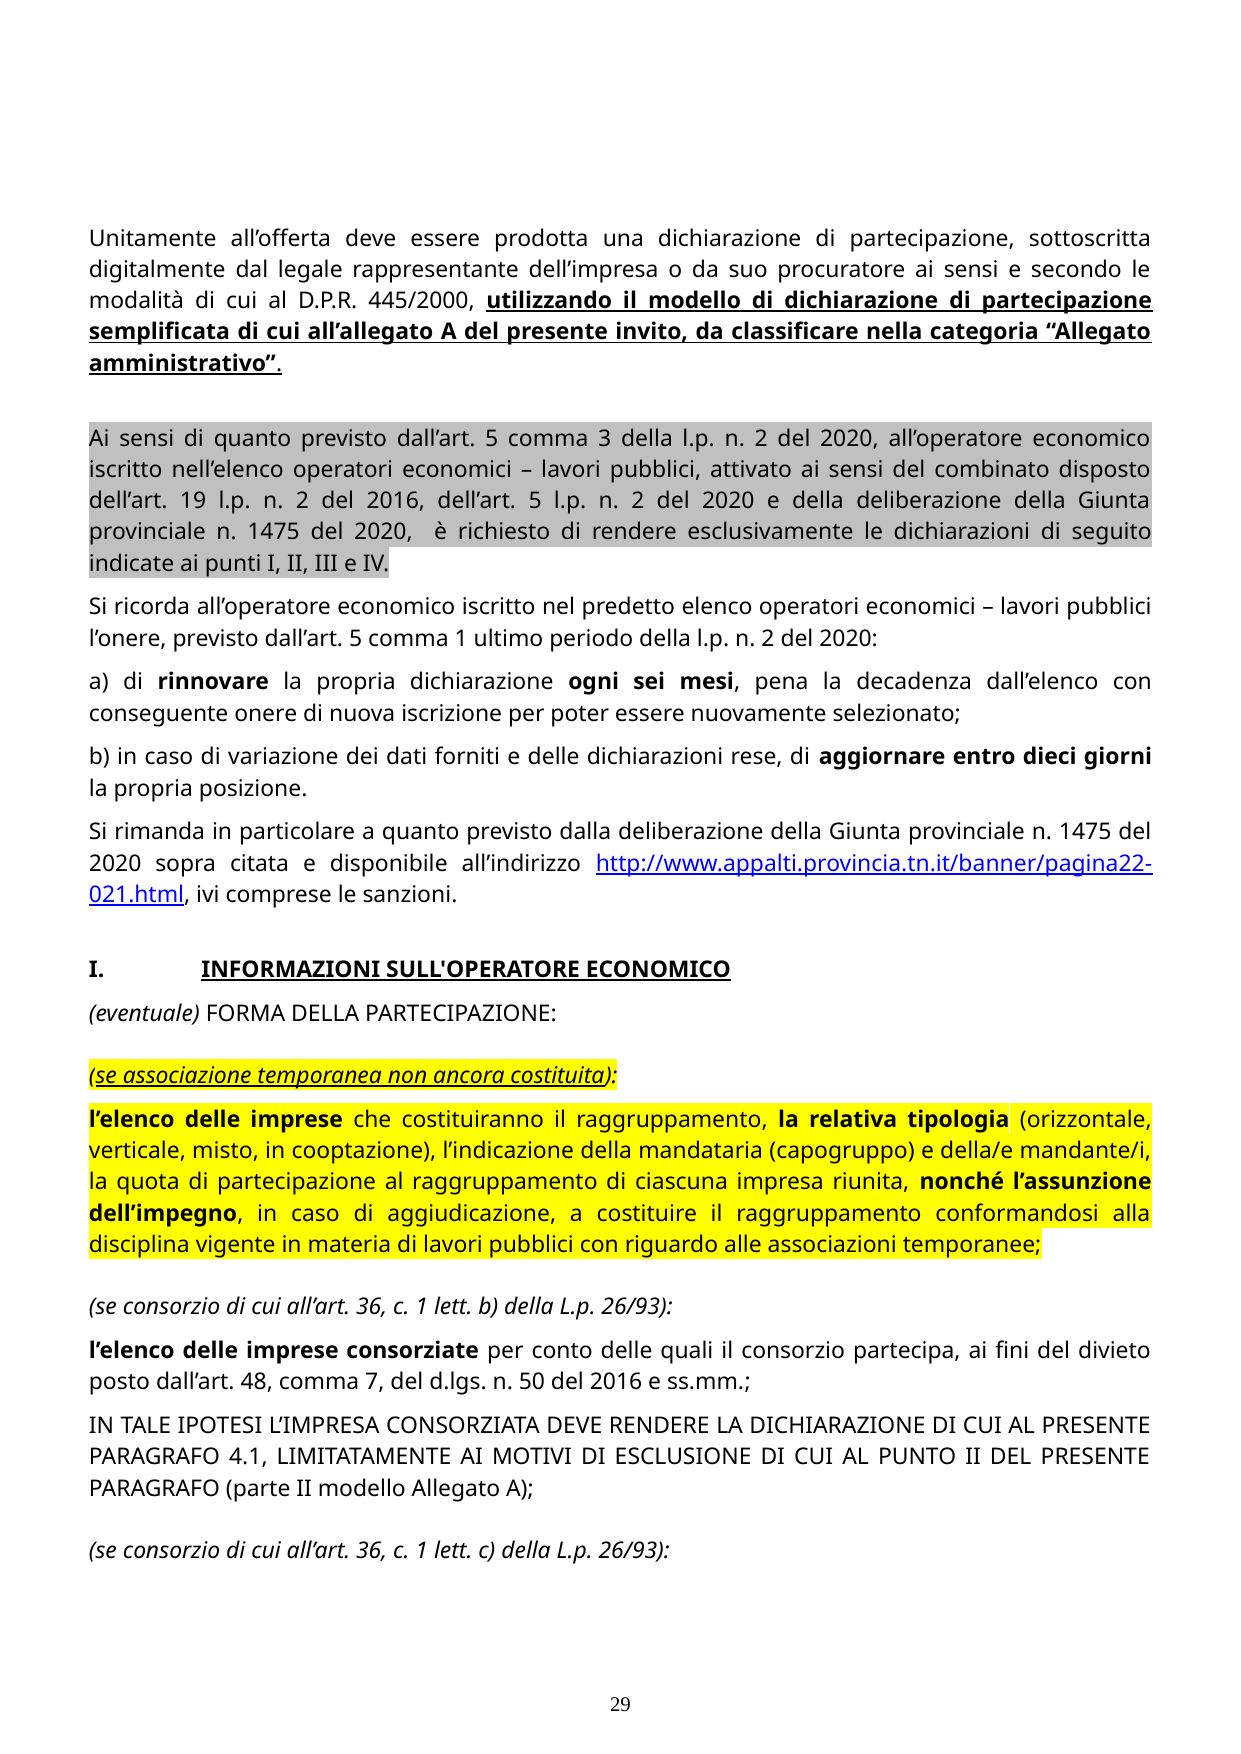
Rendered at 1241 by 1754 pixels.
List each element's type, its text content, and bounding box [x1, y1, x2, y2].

text (se associazione temporanea non ancora costituita): [89, 1059, 1152, 1090]
text (se consorzio di cui all’art. 36, c. 1 lett. b) della L.p. 26/93): [89, 1290, 1152, 1322]
list INFORMAZIONI SULL'OPERATORE ECONOMICO [89, 953, 1152, 984]
text l’elenco delle imprese consorziate per conto delle quali il consorzio partecipa, ai fini del divieto posto dall’art. 48, comma 7, del d.lgs. n. 50 del 2016 e ss.mm.; [89, 1334, 1152, 1397]
text (se consorzio di cui all’art. 36, c. 1 lett. c) della L.p. 26/93): [89, 1534, 1152, 1565]
text IN TALE IPOTESI L’IMPRESA CONSORZIATA DEVE RENDERE LA DICHIARAZIONE DI CUI AL PRESENTE PARAGRAFO 4.1, LIMITATAMENTE AI MOTIVI DI ESCLUSIONE DI CUI AL PUNTO II DEL PRESENTE PARAGRAFO (parte II modello Allegato A); [89, 1409, 1152, 1503]
text l’elenco delle imprese che costituiranno il raggruppamento, la relativa tipologia (orizzontale, verticale, misto, in cooptazione), l’indicazione della mandataria (capogruppo) e della/e mandante/i, la quota di partecipazione al raggruppamento di ciascuna impresa riunita, nonché l’assunzione dell’impegno, in caso di aggiudicazione, a costituire il raggruppamento conformandosi alla disciplina vigente in materia di lavori pubblici con riguardo alle associazioni temporanee; [89, 1103, 1152, 1259]
text b) in caso di variazione dei dati forniti e delle dichiarazioni rese, di aggiornare entro dieci giorni la propria posizione. [89, 740, 1152, 803]
text Ai sensi di quanto previsto dall’art. 5 comma 3 della l.p. n. 2 del 2020, all’operatore economico iscritto nell’elenco operatori economici – lavori pubblici, attivato ai sensi del combinato disposto dell’art. 19 l.p. n. 2 del 2016, dell’art. 5 l.p. n. 2 del 2020 e della deliberazione della Giunta provinciale n. 1475 del 2020, è richiesto di rendere esclusivamente le dichiarazioni di seguito indicate ai punti I, II, III e IV. [89, 422, 1152, 578]
text Si rimanda in particolare a quanto previsto dalla deliberazione della Giunta provinciale n. 1475 del 2020 sopra citata e disponibile all’indirizzo http://www.appalti.provincia.tn.it/banner/pagina22-021.html, ivi comprese le sanzioni. [89, 815, 1152, 909]
text amministrativo”. [89, 343, 1152, 378]
text Unitamente all’offerta deve essere prodotta una dichiarazione di partecipazione, sottoscritta digitalmente dal legale rappresentante dell’impresa o da suo procuratore ai sensi e secondo le modalità di cui al D.P.R. 445/2000, utilizzando il modello di dichiarazione di partecipazione semplificata di cui all’allegato A del presente invito, da classificare nella categoria “Allegato [89, 222, 1152, 342]
text (eventuale) FORMA DELLA PARTECIPAZIONE: [89, 997, 1152, 1028]
text Si ricorda all’operatore economico iscritto nel predetto elenco operatori economici – lavori pubblici l’onere, previsto dall’art. 5 comma 1 ultimo periodo della l.p. n. 2 del 2020: [89, 590, 1152, 653]
text a) di rinnovare la propria dichiarazione ogni sei mesi, pena la decadenza dall’elenco con conseguente onere di nuova iscrizione per poter essere nuovamente selezionato; [89, 665, 1152, 728]
